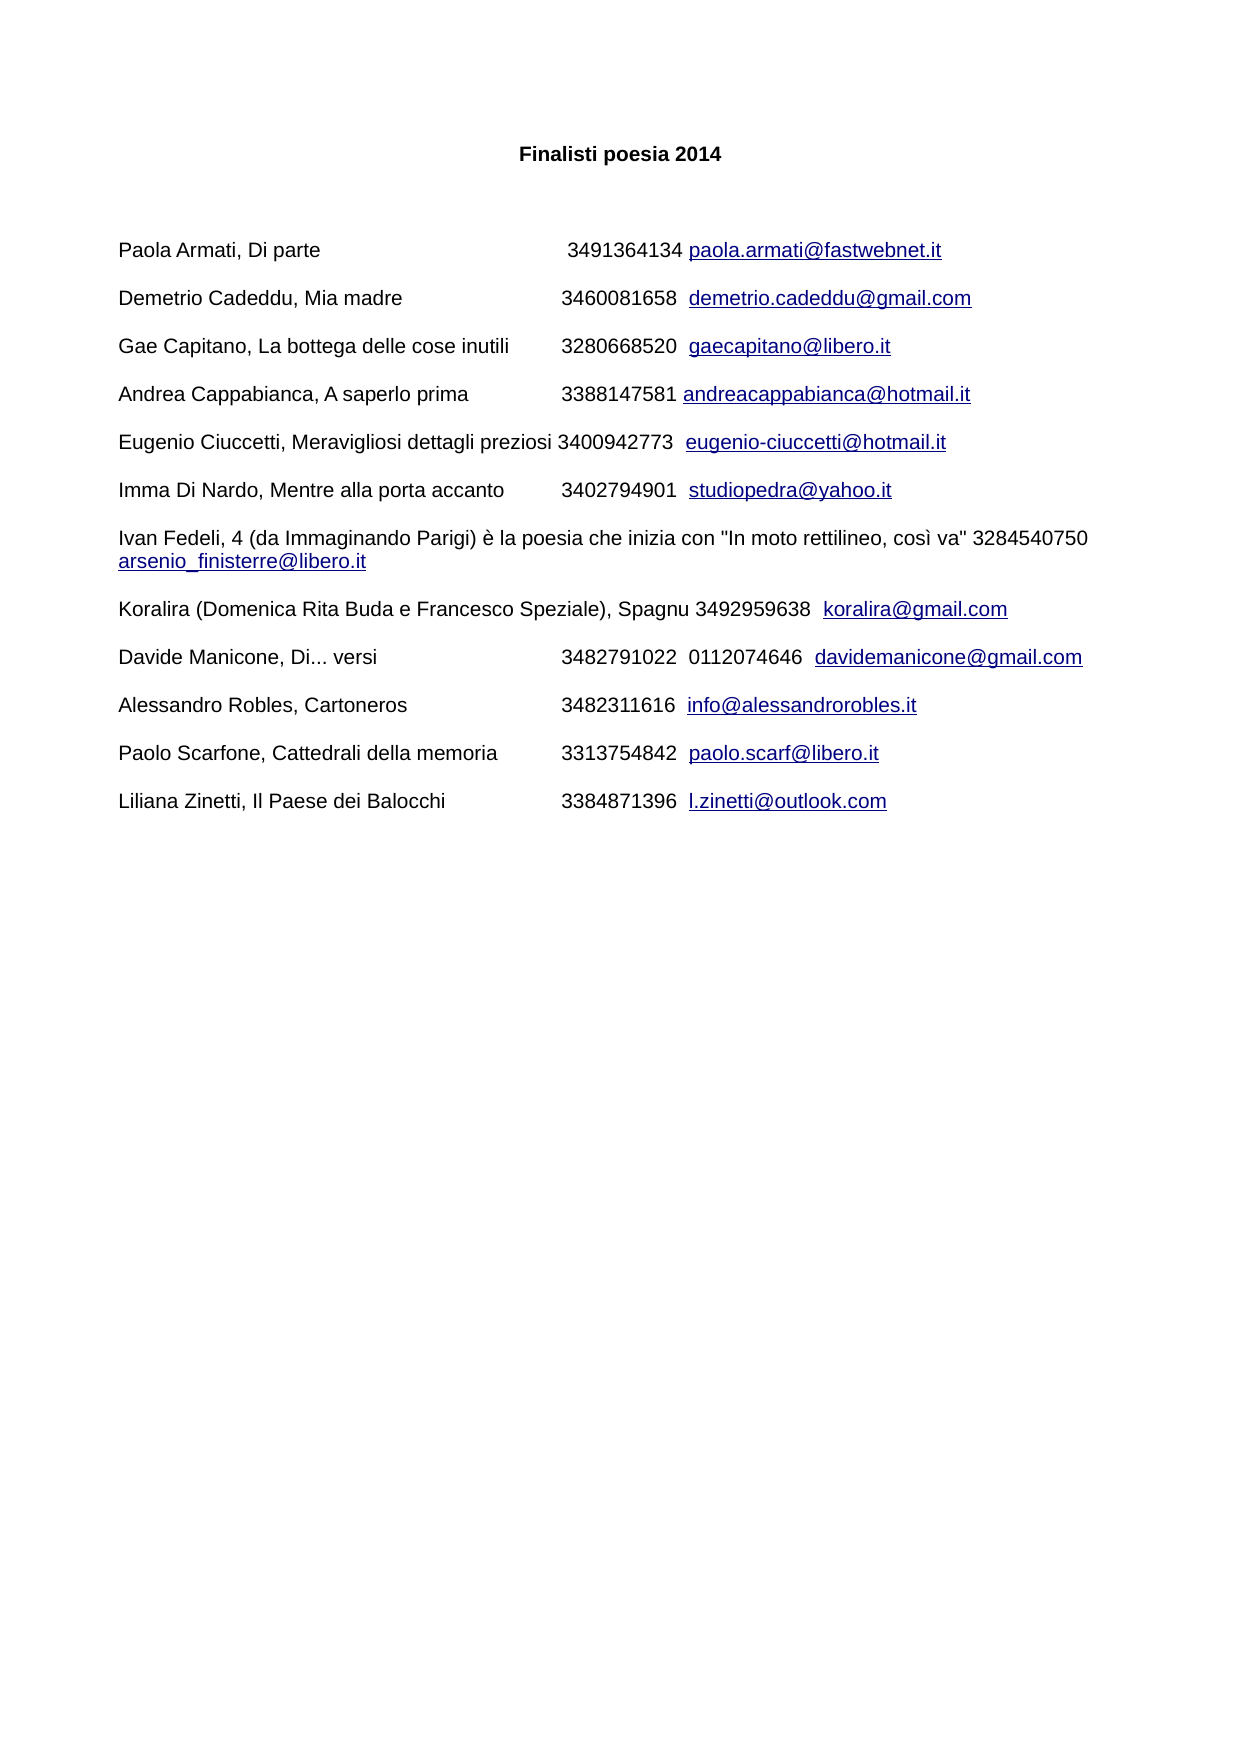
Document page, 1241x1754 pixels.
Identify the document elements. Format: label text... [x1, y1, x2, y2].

text Andrea Cappabianca, A saperlo prima 3388147581 andreacappabianca@hotmail.it [118, 382, 1122, 406]
text Imma Di Nardo, Mentre alla porta accanto 3402794901 studiopedra@yahoo.it [118, 477, 1122, 501]
text Davide Manicone, Di... versi 3482791022 0112074646 davidemanicone@gmail.com [118, 645, 1122, 669]
text Finalisti poesia 2014 [118, 142, 1122, 166]
text Eugenio Ciuccetti, Meravigliosi dettagli preziosi 3400942773 eugenio-ciuccetti@hotmail.it [118, 429, 1122, 453]
text Paolo Scarfone, Cattedrali della memoria 3313754842 paolo.scarf@libero.it [118, 741, 1122, 765]
text Liliana Zinetti, Il Paese dei Balocchi 3384871396 l.zinetti@outlook.com [118, 789, 1122, 813]
text Paola Armati, Di parte 3491364134 paola.armati@fastwebnet.it [118, 238, 1122, 262]
text Koralira (Domenica Rita Buda e Francesco Speziale), Spagnu 3492959638 koralira@gmail.com [118, 597, 1122, 621]
text Ivan Fedeli, 4 (da Immaginando Parigi) è la poesia che inizia con "In moto rettilineo, così va" 3284540750 arsenio_finisterre@libero.it [118, 525, 1122, 573]
text Alessandro Robles, Cartoneros 3482311616 info@alessandrorobles.it [118, 693, 1122, 717]
text Gae Capitano, La bottega delle cose inutili 3280668520 gaecapitano@libero.it [118, 334, 1122, 358]
text Demetrio Cadeddu, Mia madre 3460081658 demetrio.cadeddu@gmail.com [118, 286, 1122, 310]
